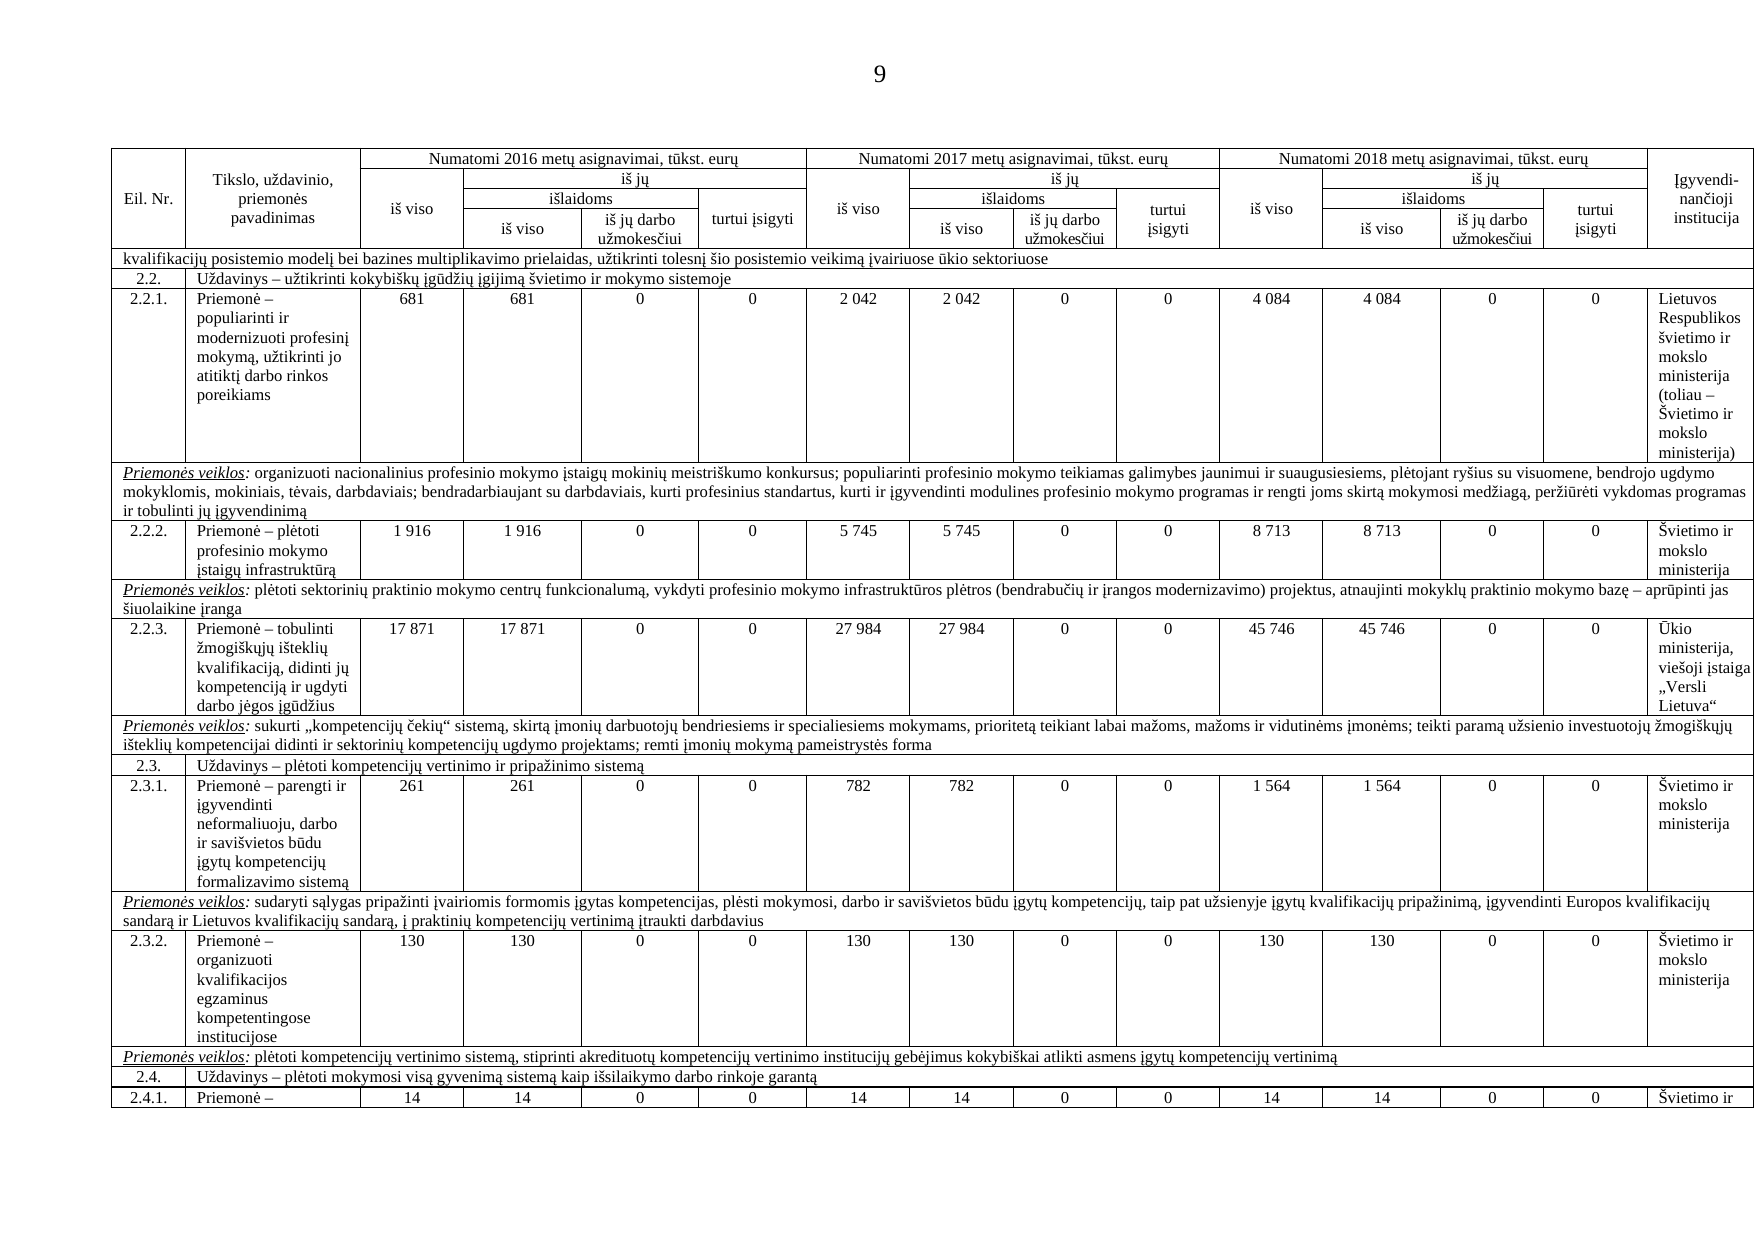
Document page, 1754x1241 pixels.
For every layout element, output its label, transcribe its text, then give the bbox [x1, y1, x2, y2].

table_cell 0 [582, 619, 698, 715]
table_cell 1 916 [361, 521, 463, 579]
table_cell 0 [1014, 619, 1116, 715]
table_cell iš viso [910, 209, 1013, 248]
table_cell kvalifikacijų posistemio modelį bei bazines multiplikavimo prielaidas, užtikrinti tolesnį šio posistemio veikimą įvairiuose ūkio sektoriuose [112, 249, 1753, 268]
table_cell 2.3. [112, 755, 185, 774]
table_cell 782 [807, 776, 909, 891]
table_cell 0 [699, 931, 806, 1046]
table_cell 0 [1441, 521, 1543, 579]
table_cell 2.4. [112, 1067, 185, 1086]
table_cell 2.2.1. [112, 289, 185, 462]
table_cell Priemonės veiklos: sukurti „kompetencijų čekių“ sistemą, skirtą įmonių darbuotojų bendriesiems ir specialiesiems mokymams, prioritetą teikiant labai mažoms, mažoms ir vidutinėms įmonėms; teikti paramą užsienio investuotojų žmogiškųjų išteklių kompetencijai didinti ir sektorinių kompetencijų ugdymo projektams; remti įmonių mokymą pameistrystės forma [112, 716, 1753, 754]
table_cell 0 [1117, 776, 1219, 891]
table_cell 45 746 [1220, 619, 1322, 715]
table_cell 0 [1544, 619, 1647, 715]
table_cell Ūkio ministerija, viešoji įstaiga „Versli Lietuva“ [1648, 619, 1753, 715]
table_cell 130 [1220, 931, 1322, 1046]
table_cell 782 [910, 776, 1013, 891]
table_cell 0 [1014, 776, 1116, 891]
table_cell Priemonės veiklos: plėtoti kompetencijų vertinimo sistemą, stiprinti akredituotų kompetencijų vertinimo institucijų gebėjimus kokybiškai atlikti asmens įgytų kompetencijų vertinimą [112, 1047, 1753, 1066]
table_cell 130 [464, 931, 581, 1046]
table_cell 0 [582, 289, 698, 462]
table_cell 0 [582, 931, 698, 1046]
table_header Numatomi 2017 metų asignavimai, tūkst. eurų [807, 149, 1219, 168]
table_cell 4 084 [1323, 289, 1440, 462]
table_cell 8 713 [1323, 521, 1440, 579]
table_cell Švietimo ir [1648, 1088, 1753, 1107]
table_cell Priemonės veiklos: plėtoti sektorinių praktinio mokymo centrų funkcionalumą, vykdyti profesinio mokymo infrastruktūros plėtros (bendrabučių ir įrangos modernizavimo) projektus, atnaujinti mokyklų praktinio mokymo bazę – aprūpinti jas šiuolaikine įranga [112, 580, 1753, 618]
table_cell 1 916 [464, 521, 581, 579]
table_header Numatomi 2016 metų asignavimai, tūkst. eurų [361, 149, 806, 168]
table_cell Švietimo ir mokslo ministerija [1648, 521, 1753, 579]
table_cell Priemonė – tobulinti žmogiškųjų išteklių kvalifikaciją, didinti jų kompetenciją ir ugdyti darbo jėgos įgūdžius [186, 619, 360, 715]
table_cell 0 [699, 1088, 806, 1107]
table_cell 2.2.2. [112, 521, 185, 579]
table_cell 261 [361, 776, 463, 891]
table_cell iš viso [1220, 169, 1322, 248]
table_cell 2 042 [910, 289, 1013, 462]
table_cell iš viso [361, 169, 463, 248]
table_cell 130 [807, 931, 909, 1046]
table_cell 17 871 [361, 619, 463, 715]
table_cell 0 [582, 776, 698, 891]
table_cell 0 [1441, 776, 1543, 891]
table_cell iš jų darbo užmokesčiui [582, 209, 698, 248]
table_cell 8 713 [1220, 521, 1322, 579]
table_cell 1 564 [1220, 776, 1322, 891]
table_cell 0 [1014, 521, 1116, 579]
table_cell 17 871 [464, 619, 581, 715]
table_cell iš viso [1323, 209, 1440, 248]
table_cell Uždavinys – plėtoti mokymosi visą gyvenimą sistemą kaip išsilaikymo darbo rinkoje garantą [186, 1067, 1753, 1086]
table_header Tikslo, uždavinio, priemonės pavadinimas [186, 149, 360, 248]
table_cell 681 [464, 289, 581, 462]
table_cell išlaidoms [910, 189, 1116, 208]
table_cell 0 [1117, 289, 1219, 462]
table_cell Priemonė – parengti ir įgyvendinti neformaliuoju, darbo ir savišvietos būdu įgytų kompetencijų formalizavimo sistemą [186, 776, 360, 891]
table_cell turtui įsigyti [699, 189, 806, 248]
table_cell 130 [361, 931, 463, 1046]
table_cell 2.3.2. [112, 931, 185, 1046]
table_cell iš jų darbo užmokesčiui [1441, 209, 1543, 248]
table_cell 0 [1544, 289, 1647, 462]
table_cell 0 [582, 521, 698, 579]
table_cell 4 084 [1220, 289, 1322, 462]
table_cell Priemonės veiklos: organizuoti nacionalinius profesinio mokymo įstaigų mokinių meistriškumo konkursus; populiarinti profesinio mokymo teikiamas galimybes jaunimui ir suaugusiesiems, plėtojant ryšius su visuomene, bendrojo ugdymo mokyklomis, mokiniais, tėvais, darbdaviais; bendradarbiaujant su darbdaviais, kurti profesinius standartus, kurti ir įgyvendinti modulines profesinio mokymo programas ir rengti joms skirtą mokymosi medžiagą, peržiūrėti vykdomas programas ir tobulinti jų įgyvendinimą [112, 463, 1753, 520]
table_cell Švietimo ir mokslo ministerija [1648, 776, 1753, 891]
table_cell 27 984 [910, 619, 1013, 715]
table_cell 14 [1323, 1088, 1440, 1107]
table_cell Priemonės veiklos: sudaryti sąlygas pripažinti įvairiomis formomis įgytas kompetencijas, plėsti mokymosi, darbo ir savišvietos būdu įgytų kompetencijų, taip pat užsienyje įgytų kvalifikacijų pripažinimą, įgyvendinti Europos kvalifikacijų sandarą ir Lietuvos kvalifikacijų sandarą, į praktinių kompetencijų vertinimą įtraukti darbdavius [112, 892, 1753, 930]
table_cell 0 [1014, 289, 1116, 462]
table_header Eil. Nr. [112, 149, 185, 248]
table_cell 14 [807, 1088, 909, 1107]
table_cell 0 [1014, 1088, 1116, 1107]
table_cell Priemonė – populiarinti ir modernizuoti profesinį mokymą, užtikrinti jo atitiktį darbo rinkos poreikiams [186, 289, 360, 462]
table_cell išlaidoms [464, 189, 698, 208]
table_cell 1 564 [1323, 776, 1440, 891]
table_cell Priemonė – plėtoti profesinio mokymo įstaigų infrastruktūrą [186, 521, 360, 579]
table_cell 0 [1441, 931, 1543, 1046]
table_cell iš jų [464, 169, 806, 188]
table_header Numatomi 2018 metų asignavimai, tūkst. eurų [1220, 149, 1647, 168]
table_cell iš jų darbo užmokesčiui [1014, 209, 1116, 248]
table_cell 0 [1441, 1088, 1543, 1107]
table_cell 0 [1544, 1088, 1647, 1107]
table_cell 130 [910, 931, 1013, 1046]
table_cell 14 [910, 1088, 1013, 1107]
table_header Įgyvendi-nančioji institucija [1648, 149, 1753, 248]
table_cell 0 [699, 776, 806, 891]
table_cell 2.2.3. [112, 619, 185, 715]
table_cell išlaidoms [1323, 189, 1543, 208]
table_cell 0 [699, 289, 806, 462]
table_cell 2.4.1. [112, 1088, 185, 1107]
table_cell Lietuvos Respublikos švietimo ir mokslo ministerija (toliau – Švietimo ir mokslo ministerija) [1648, 289, 1753, 462]
table_cell 0 [1117, 1088, 1219, 1107]
table_cell 14 [1220, 1088, 1322, 1107]
table_cell 14 [464, 1088, 581, 1107]
table_cell 0 [1441, 289, 1543, 462]
table_cell 681 [361, 289, 463, 462]
table_cell Uždavinys – užtikrinti kokybiškų įgūdžių įgijimą švietimo ir mokymo sistemoje [186, 269, 1753, 288]
table_cell Uždavinys – plėtoti kompetencijų vertinimo ir pripažinimo sistemą [186, 755, 1753, 774]
table_cell 5 745 [807, 521, 909, 579]
table_cell Priemonė – organizuoti kvalifikacijos egzaminus kompetentingose institucijose [186, 931, 360, 1046]
table_cell 0 [1117, 521, 1219, 579]
table_cell 45 746 [1323, 619, 1440, 715]
table_cell 0 [1544, 776, 1647, 891]
table_cell 0 [582, 1088, 698, 1107]
table_cell 0 [1544, 521, 1647, 579]
table_cell iš jų [910, 169, 1219, 188]
table_cell iš viso [807, 169, 909, 248]
table_cell 0 [1014, 931, 1116, 1046]
table_cell 2 042 [807, 289, 909, 462]
table_cell 5 745 [910, 521, 1013, 579]
table_cell 0 [1117, 931, 1219, 1046]
table_cell 261 [464, 776, 581, 891]
table_cell turtui įsigyti [1544, 189, 1647, 248]
table_cell 2.2. [112, 269, 185, 288]
table_cell turtui įsigyti [1117, 189, 1219, 248]
table_cell 2.3.1. [112, 776, 185, 891]
table_cell 0 [1441, 619, 1543, 715]
table_cell 14 [361, 1088, 463, 1107]
table_cell 130 [1323, 931, 1440, 1046]
table_cell 27 984 [807, 619, 909, 715]
table_cell iš viso [464, 209, 581, 248]
table_cell 0 [1117, 619, 1219, 715]
table_cell 0 [1544, 931, 1647, 1046]
table_cell 0 [699, 619, 806, 715]
table_cell Priemonė – [186, 1088, 360, 1107]
table_cell iš jų [1323, 169, 1647, 188]
table_cell 0 [699, 521, 806, 579]
table_cell Švietimo ir mokslo ministerija [1648, 931, 1753, 1046]
